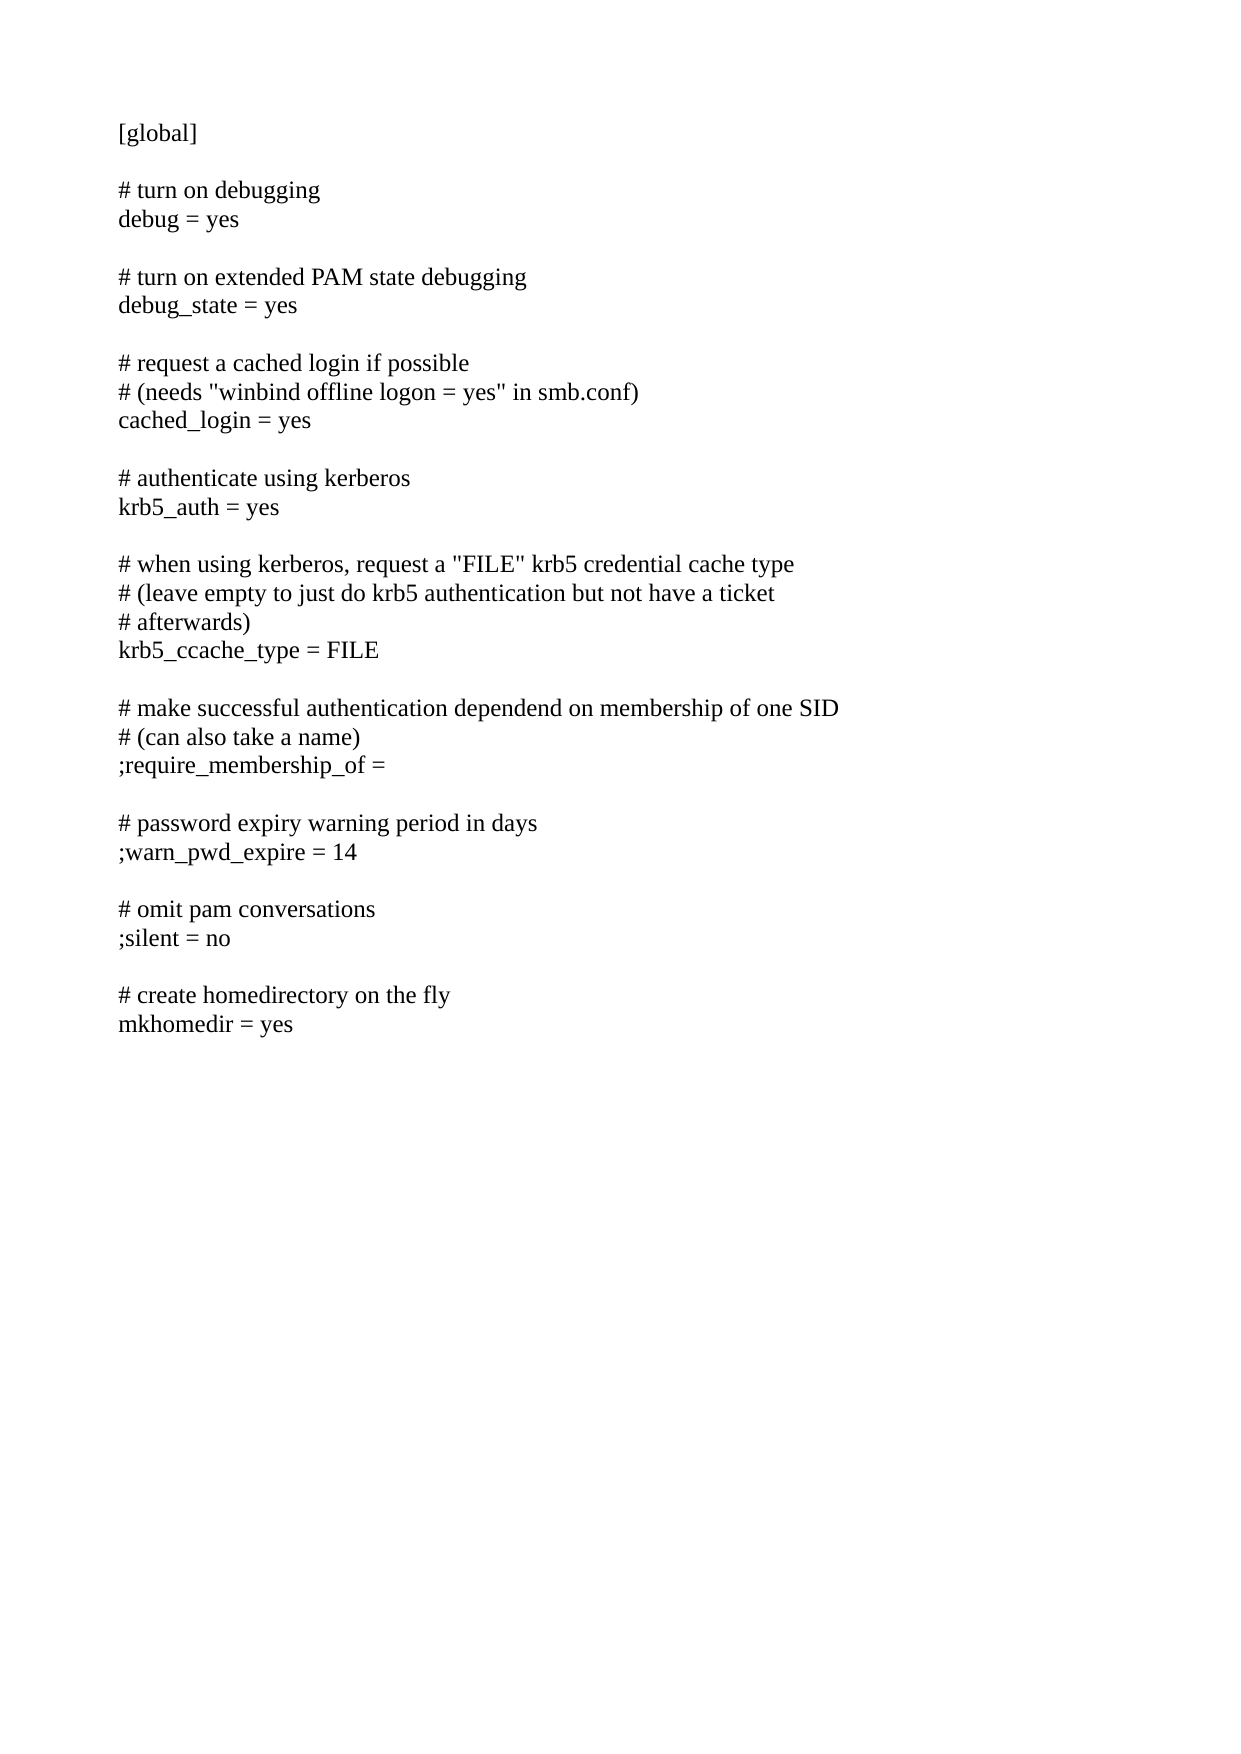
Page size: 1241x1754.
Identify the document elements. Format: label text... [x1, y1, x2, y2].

text # authenticate using kerberos [118, 463, 1122, 492]
text debug = yes [118, 204, 1122, 233]
text krb5_auth = yes [118, 492, 1122, 521]
text # (needs "winbind offline logon = yes" in smb.conf) [118, 377, 1122, 406]
text cached_login = yes [118, 406, 1122, 434]
text # password expiry warning period in days [118, 808, 1122, 837]
text # create homedirectory on the fly [118, 981, 1122, 1009]
text # afterwards) [118, 607, 1122, 636]
text # when using kerberos, request a "FILE" krb5 credential cache type [118, 549, 1122, 578]
text debug_state = yes [118, 291, 1122, 319]
text mkhomedir = yes [118, 1009, 1122, 1038]
text # make successful authentication dependend on membership of one SID [118, 693, 1122, 722]
text # omit pam conversations [118, 894, 1122, 923]
text ;require_membership_of = [118, 751, 1122, 779]
text # (can also take a name) [118, 722, 1122, 751]
text ;silent = no [118, 923, 1122, 952]
text # turn on extended PAM state debugging [118, 262, 1122, 291]
text # request a cached login if possible [118, 348, 1122, 377]
text # turn on debugging [118, 176, 1122, 204]
text ;warn_pwd_expire = 14 [118, 837, 1122, 866]
text krb5_ccache_type = FILE [118, 636, 1122, 664]
text [global] [118, 118, 1122, 147]
text # (leave empty to just do krb5 authentication but not have a ticket [118, 578, 1122, 607]
